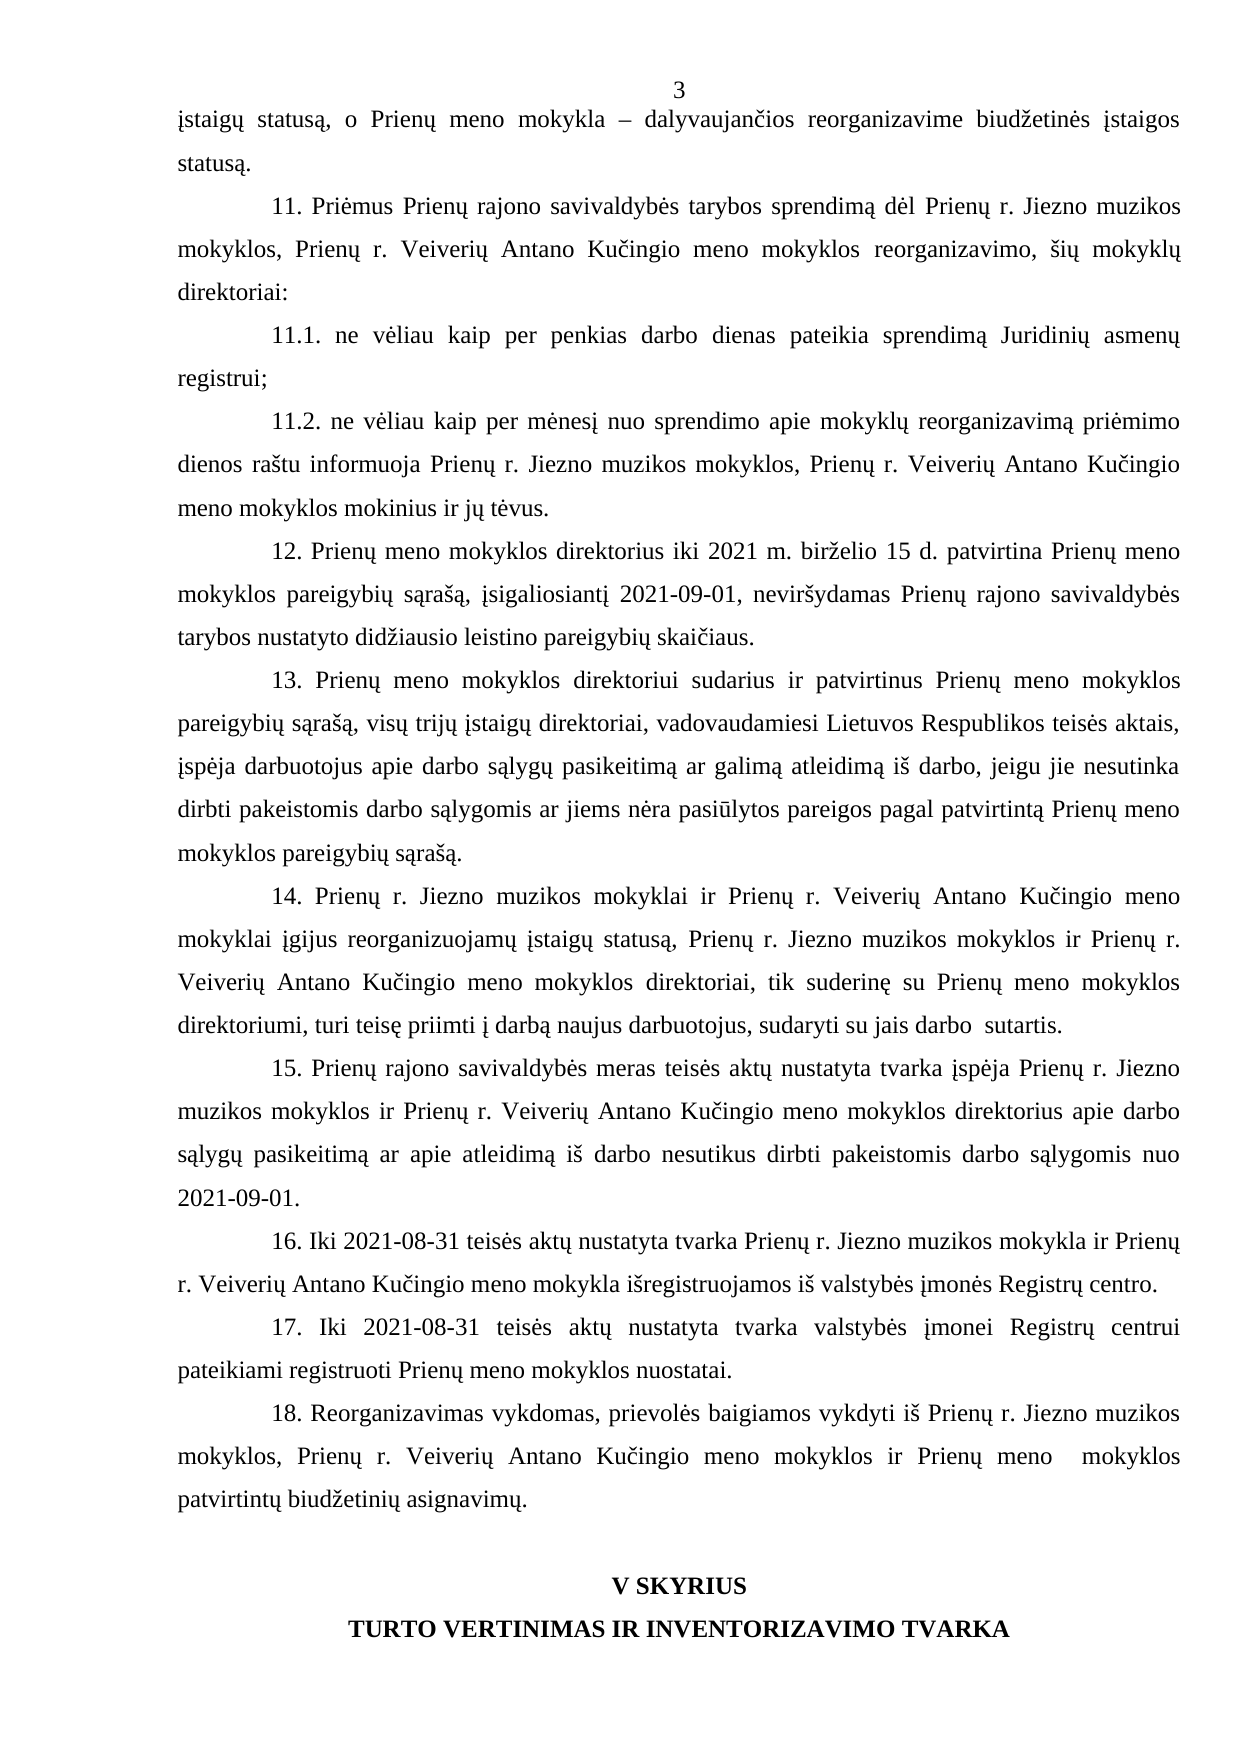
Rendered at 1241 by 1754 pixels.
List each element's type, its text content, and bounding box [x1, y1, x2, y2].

text įstaigų statusą, o Prienų meno mokykla – dalyvaujančios reorganizavime biudžetinės įstaigos statusą. [177, 104, 1181, 176]
text 14. Prienų r. Jiezno muzikos mokyklai ir Prienų r. Veiverių Antano Kučingio meno mokyklai įgijus reorganizuojamų įstaigų statusą, Prienų r. Jiezno muzikos mokyklos ir Prienų r. Veiverių Antano Kučingio meno mokyklos direktoriai, tik suderinę su Prienų meno mokyklos direktoriumi, turi teisę priimti į darbą naujus darbuotojus, sudaryti su jais darbo sutartis. [177, 881, 1181, 1039]
text 13. Prienų meno mokyklos direktoriui sudarius ir patvirtinus Prienų meno mokyklos pareigybių sąrašą, visų trijų įstaigų direktoriai, vadovaudamiesi Lietuvos Respublikos teisės aktais, įspėja darbuotojus apie darbo sąlygų pasikeitimą ar galimą atleidimą iš darbo, jeigu jie nesutinka dirbti pakeistomis darbo sąlygomis ar jiems nėra pasiūlytos pareigos pagal patvirtintą Prienų meno mokyklos pareigybių sąrašą. [177, 665, 1181, 866]
text 11.1. ne vėliau kaip per penkias darbo dienas pateikia sprendimą Juridinių asmenų registrui; [177, 320, 1181, 392]
text V SKYRIUS [177, 1571, 1181, 1599]
text TURTO VERTINIMAS IR INVENTORIZAVIMO TVARKA [177, 1614, 1181, 1643]
text 15. Prienų rajono savivaldybės meras teisės aktų nustatyta tvarka įspėja Prienų r. Jiezno muzikos mokyklos ir Prienų r. Veiverių Antano Kučingio meno mokyklos direktorius apie darbo sąlygų pasikeitimą ar apie atleidimą iš darbo nesutikus dirbti pakeistomis darbo sąlygomis nuo 2021-09-01. [177, 1053, 1181, 1211]
text 17. Iki 2021-08-31 teisės aktų nustatyta tvarka valstybės įmonei Registrų centrui pateikiami registruoti Prienų meno mokyklos nuostatai. [177, 1312, 1181, 1384]
text 16. Iki 2021-08-31 teisės aktų nustatyta tvarka Prienų r. Jiezno muzikos mokykla ir Prienų r. Veiverių Antano Kučingio meno mokykla išregistruojamos iš valstybės įmonės Registrų centro. [177, 1226, 1181, 1298]
text 12. Prienų meno mokyklos direktorius iki 2021 m. birželio 15 d. patvirtina Prienų meno mokyklos pareigybių sąrašą, įsigaliosiantį 2021-09-01, neviršydamas Prienų rajono savivaldybės tarybos nustatyto didžiausio leistino pareigybių skaičiaus. [177, 536, 1181, 651]
text 11.2. ne vėliau kaip per mėnesį nuo sprendimo apie mokyklų reorganizavimą priėmimo dienos raštu informuoja Prienų r. Jiezno muzikos mokyklos, Prienų r. Veiverių Antano Kučingio meno mokyklos mokinius ir jų tėvus. [177, 406, 1181, 521]
text 18. Reorganizavimas vykdomas, prievolės baigiamos vykdyti iš Prienų r. Jiezno muzikos mokyklos, Prienų r. Veiverių Antano Kučingio meno mokyklos ir Prienų meno mokyklos patvirtintų biudžetinių asignavimų. [177, 1398, 1181, 1513]
text 11. Priėmus Prienų rajono savivaldybės tarybos sprendimą dėl Prienų r. Jiezno muzikos mokyklos, Prienų r. Veiverių Antano Kučingio meno mokyklos reorganizavimo, šių mokyklų direktoriai: [177, 191, 1181, 306]
